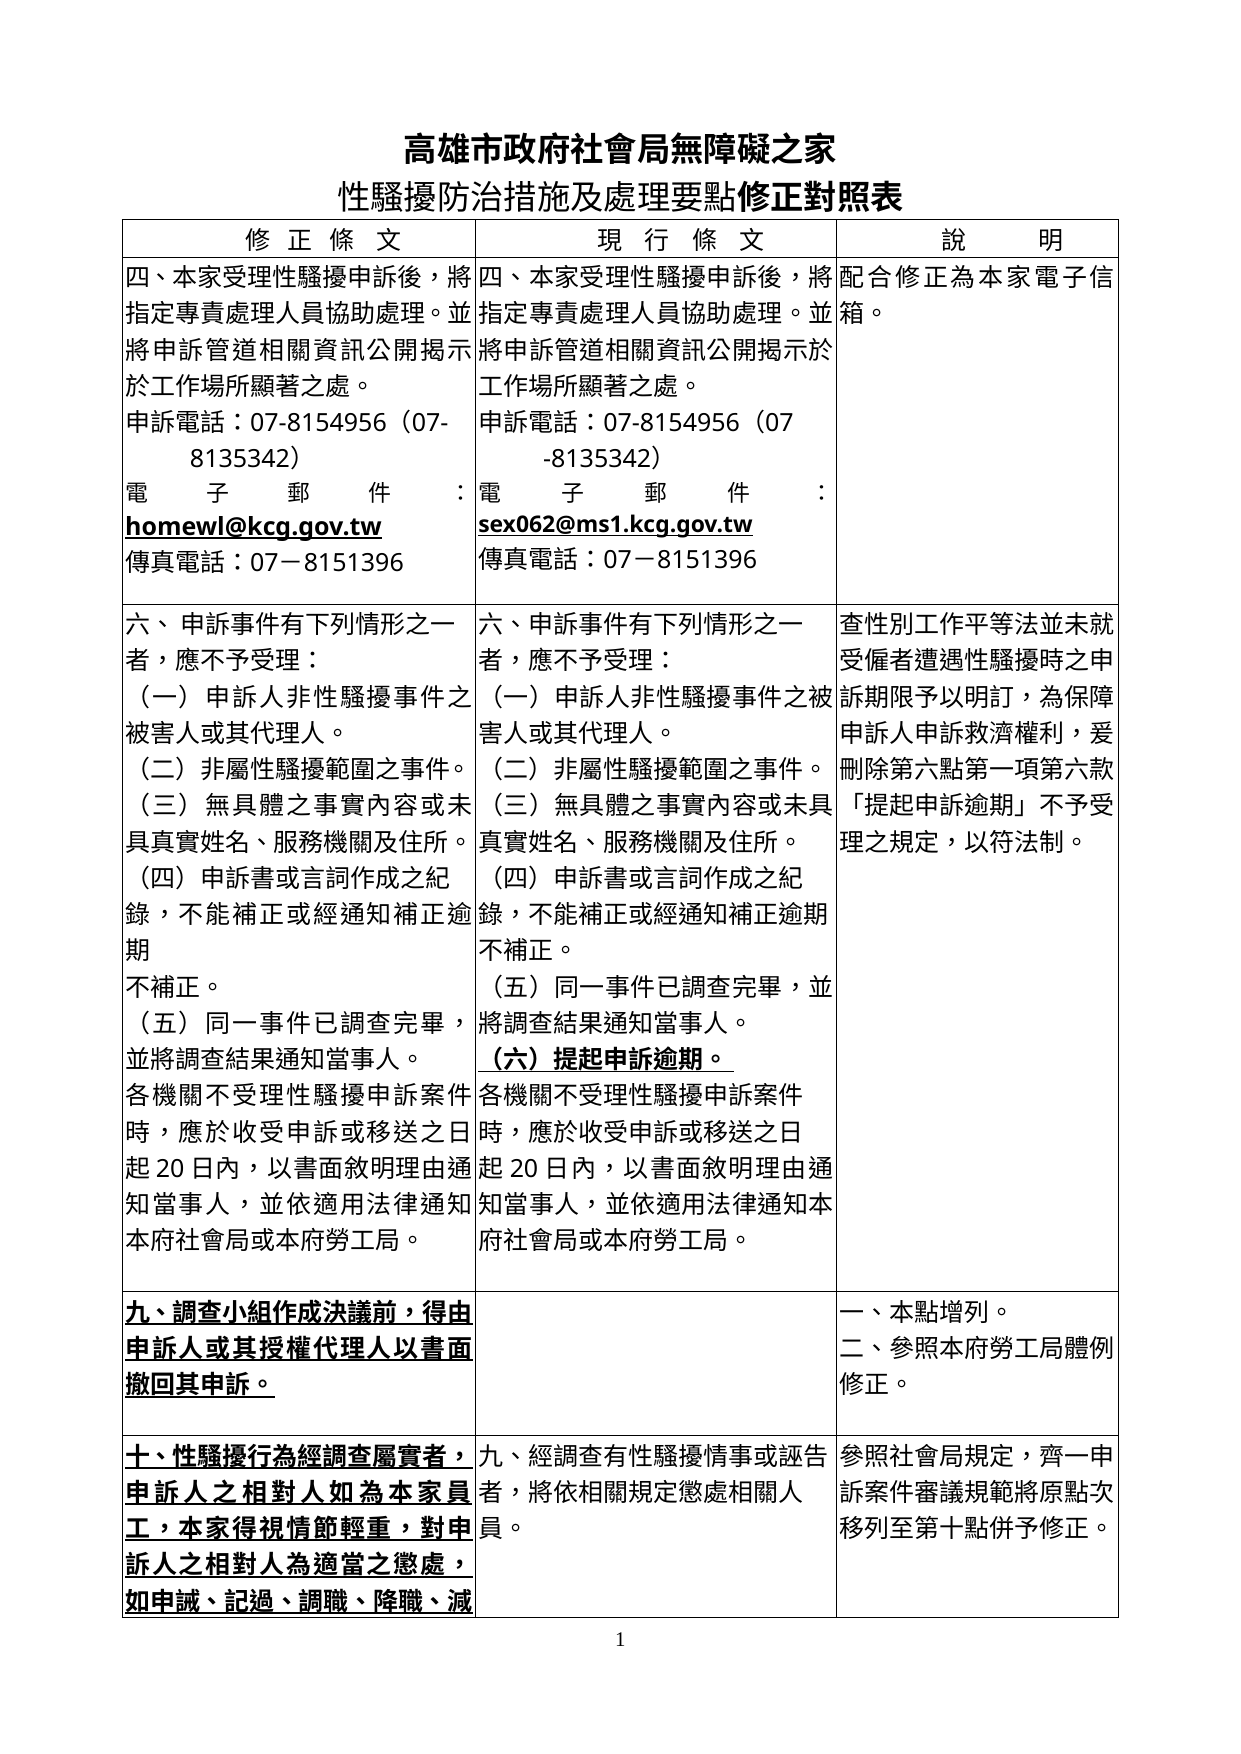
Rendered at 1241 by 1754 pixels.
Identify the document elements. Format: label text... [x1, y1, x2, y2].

table_cell 查性別工作平等法並未就受僱者遭遇性騷擾時之申訴期限予以明訂，為保障申訴人申訴救濟權利，爰刪除第六點第一項第六款「提起申訴逾期」不予受理之規定，以符法制。 [837, 605, 1118, 1291]
table_cell 六、申訴事件有下列情形之一者，應不予受理： （一）申訴人非性騷擾事件之被害人或其代理人。 （二）非屬性騷擾範圍之事件。 （三）無具體之事實內容或未具真實姓名、服務機關及住所。 （四）申訴書或言詞作成之紀 錄，不能補正或經通知補正逾期 不補正。 （五）同一事件已調查完畢，並將調查結果通知當事人。 （六）提起申訴逾期。 各機關不受理性騷擾申訴案件 時，應於收受申訴或移送之日 起20日內，以書面敘明理由通知當事人，並依適用法律通知本府社會局或本府勞工局。 [476, 605, 836, 1291]
table_header 修 正 條 文 [123, 220, 475, 257]
text 高雄市政府社會局無障礙之家 [187, 123, 1053, 171]
table_cell [476, 1292, 836, 1435]
table_header 現 行 條 文 [476, 220, 836, 257]
table_cell 一、本點增列。 二、參照本府勞工局體例修正。 [837, 1292, 1118, 1435]
text 性騷擾防治措施及處理要點修正對照表 [187, 171, 1053, 219]
table_cell 十、性騷擾行為經調查屬實者，申訴人之相對人如為本家員工，本家得視情節輕重，對申訴人之相對人為適當之懲處，如申誡、記過、調職、降職、減 [123, 1436, 475, 1617]
table_cell 六、 申訴事件有下列情形之一者，應不予受理： （一）申訴人非性騷擾事件之被害人或其代理人。 （二）非屬性騷擾範圍之事件。 （三）無具體之事實內容或未具真實姓名、服務機關及住所。 （四）申訴書或言詞作成之紀 錄，不能補正或經通知補正逾期 不補正。 （五）同一事件已調查完畢，並將調查結果通知當事人。 各機關不受理性騷擾申訴案件時，應於收受申訴或移送之日起20日內，以書面敘明理由通知當事人，並依適用法律通知本府社會局或本府勞工局。 [123, 605, 475, 1291]
table_cell 九、調查小組作成決議前，得由申訴人或其授權代理人以書面撤回其申訴。 [123, 1292, 475, 1435]
table_cell 參照社會局規定，齊一申 訴案件審議規範將原點次移列至第十點併予修正。 [837, 1436, 1118, 1617]
table_cell 配合修正為本家電子信箱。 [837, 258, 1118, 603]
table_cell 九、經調查有性騷擾情事或誣告 者，將依相關規定懲處相關人員。 [476, 1436, 836, 1617]
table_cell 四、本家受理性騷擾申訴後，將指定專責處理人員協助處理。並將申訴管道相關資訊公開揭示於工作場所顯著之處。 申訴電話：07-8154956（07- 8135342） 電子郵件：homewl@kcg.gov.tw 傳真電話：07－8151396 [123, 258, 475, 603]
table_cell 四、本家受理性騷擾申訴後，將指定專責處理人員協助處理。並將申訴管道相關資訊公開揭示於工作場所顯著之處。 申訴電話：07-8154956（07 -8135342） 電子郵件：sex062@ms1.kcg.gov.tw 傳真電話：07－8151396 [476, 258, 836, 603]
table_header 說 明 [837, 220, 1118, 257]
